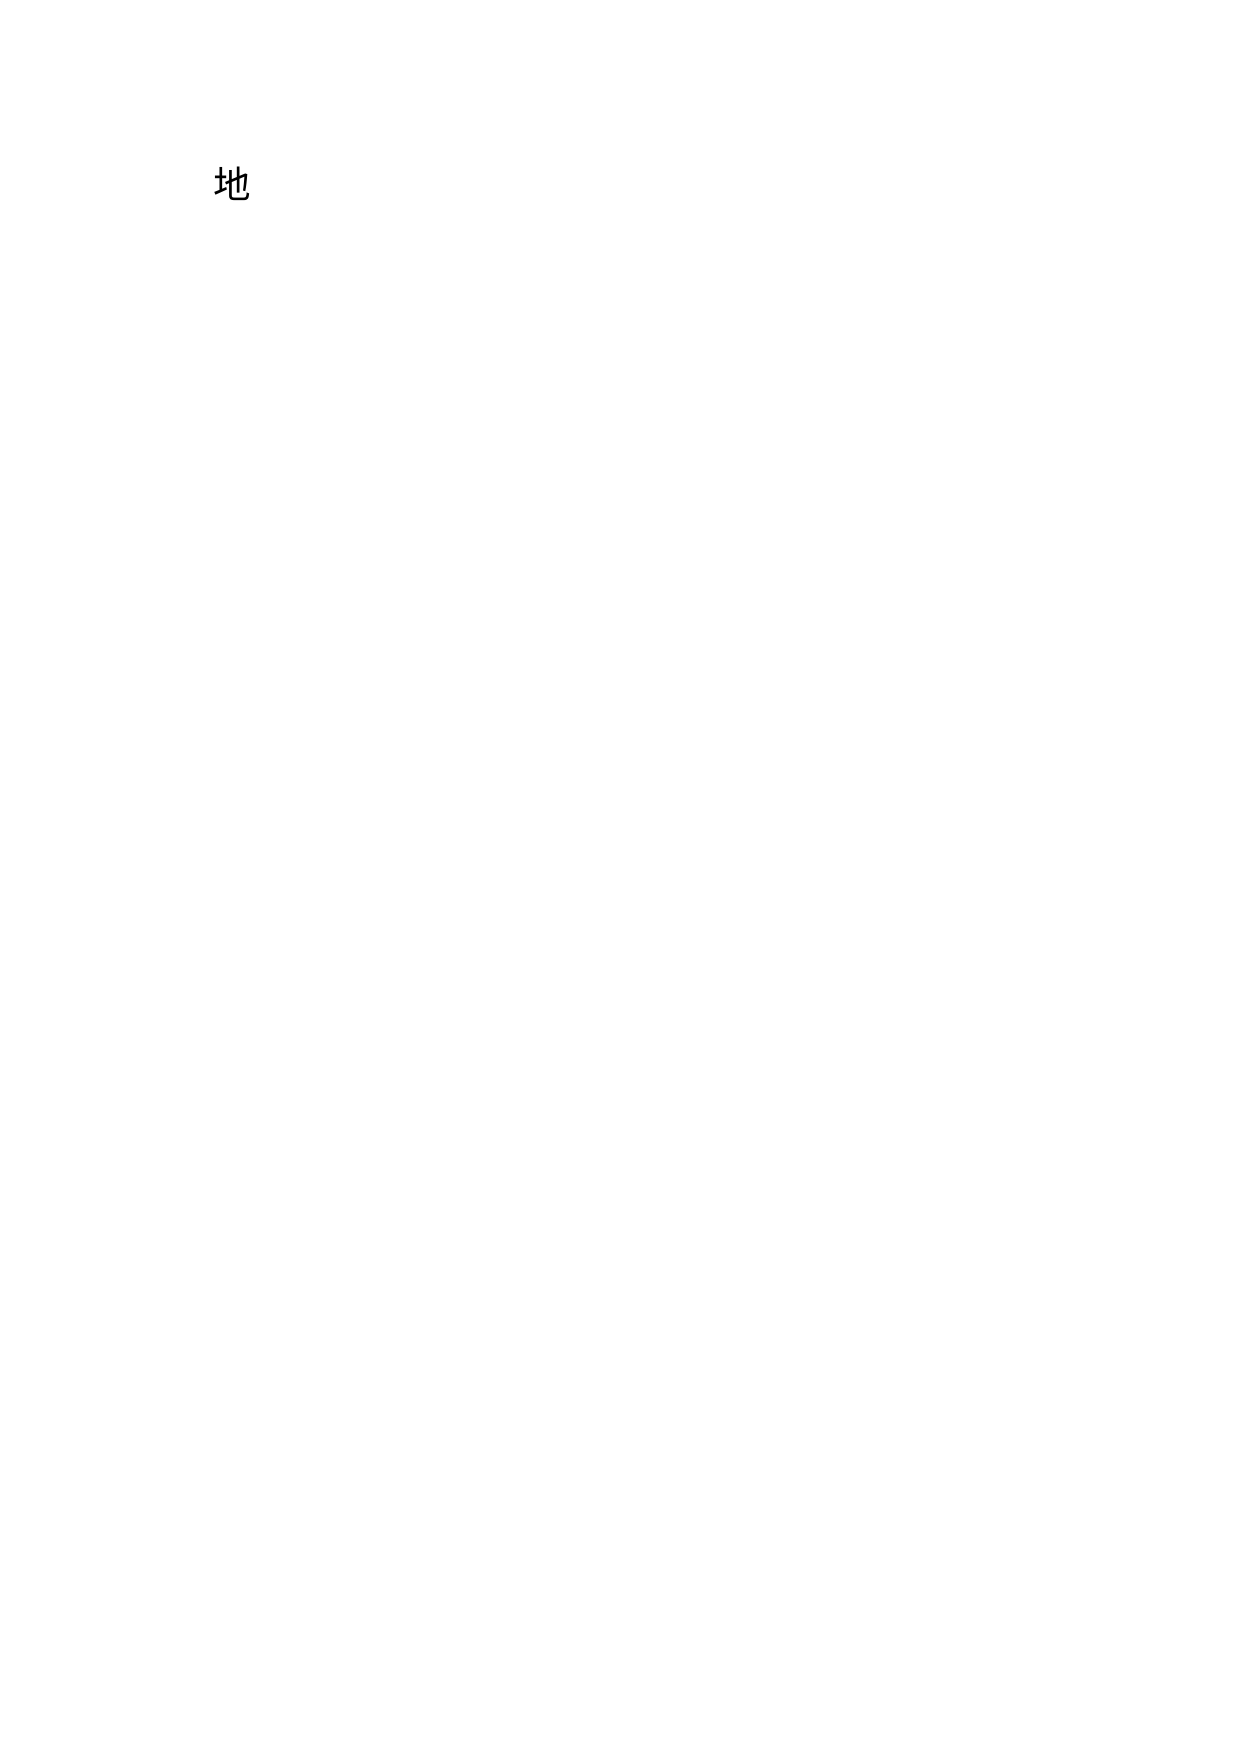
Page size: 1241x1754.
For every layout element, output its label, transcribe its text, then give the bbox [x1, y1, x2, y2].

text 地 [213, 155, 1039, 209]
